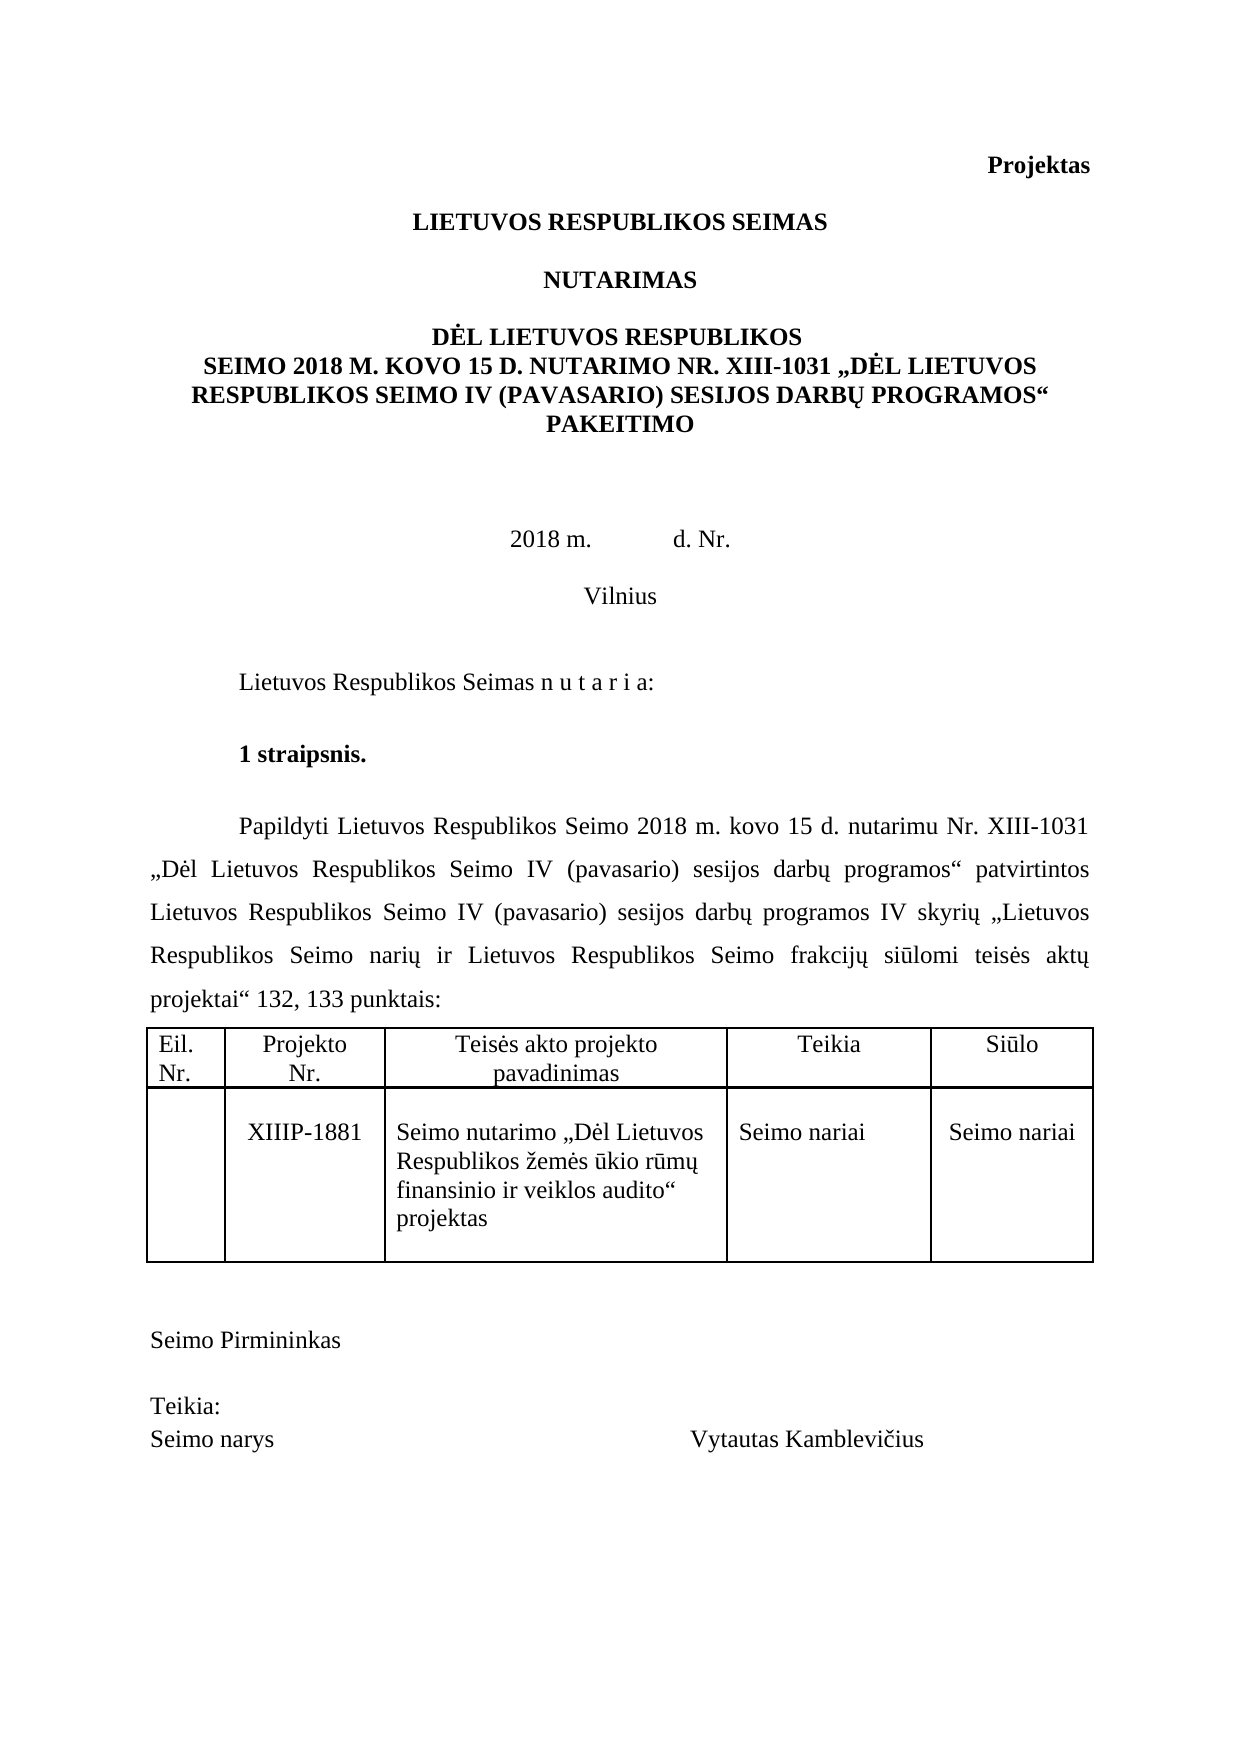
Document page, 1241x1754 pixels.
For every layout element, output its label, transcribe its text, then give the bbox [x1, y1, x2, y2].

text Papildyti Lietuvos Respublikos Seimo 2018 m. kovo 15 d. nutarimu Nr. XIII-1031 „Dėl Lietuvos Respublikos Seimo IV (pavasario) sesijos darbų programos“ patvirtintos Lietuvos Respublikos Seimo IV (pavasario) sesijos darbų programos IV skyrių „Lietuvos Respublikos Seimo narių ir Lietuvos Respublikos Seimo frakcijų siūlomi teisės aktų projektai“ 132, 133 punktais: [150, 811, 1090, 1012]
table_cell Seimo nariai [932, 1089, 1092, 1261]
text NUTARIMAS [150, 265, 1090, 294]
text Teikia: [150, 1391, 1090, 1420]
table_cell Seimo nariai [728, 1089, 930, 1261]
text 1 straipsnis. [150, 739, 1090, 768]
table_cell [148, 1089, 224, 1261]
text Lietuvos Respublikos Seimas n u t a r i a: [150, 667, 1090, 696]
text LIETUVOS RESPUBLIKOS SEIMAS [150, 207, 1090, 236]
text DĖL LIETUVOS RESPUBLIKOS [150, 322, 1090, 351]
table_header Teikia [728, 1029, 930, 1086]
text Vilnius [150, 581, 1090, 610]
table_header Projekto Nr. [226, 1029, 384, 1086]
table_header Siūlo [932, 1029, 1092, 1086]
table_header Eil. Nr. [148, 1029, 224, 1086]
text Seimo Pirmininkas [150, 1325, 1090, 1354]
table_cell Seimo nutarimo „Dėl Lietuvos Respublikos žemės ūkio rūmų finansinio ir veiklos audito“ projektas [386, 1089, 726, 1261]
text Seimo narys Vytautas Kamblevičius [150, 1424, 1090, 1453]
text Projektas [150, 150, 1090, 179]
text 2018 m. d. Nr. [150, 524, 1090, 552]
table_cell XIIIP-1881 [226, 1089, 384, 1261]
table_header Teisės akto projekto pavadinimas [386, 1029, 726, 1086]
text SEIMO 2018 M. KOVO 15 D. NUTARIMO NR. XIII-1031 „DĖL LIETUVOS RESPUBLIKOS SEIMO IV (PAVASARIO) SESIJOS DARBŲ PROGRAMOS“ PAKEITIMO [150, 351, 1090, 437]
